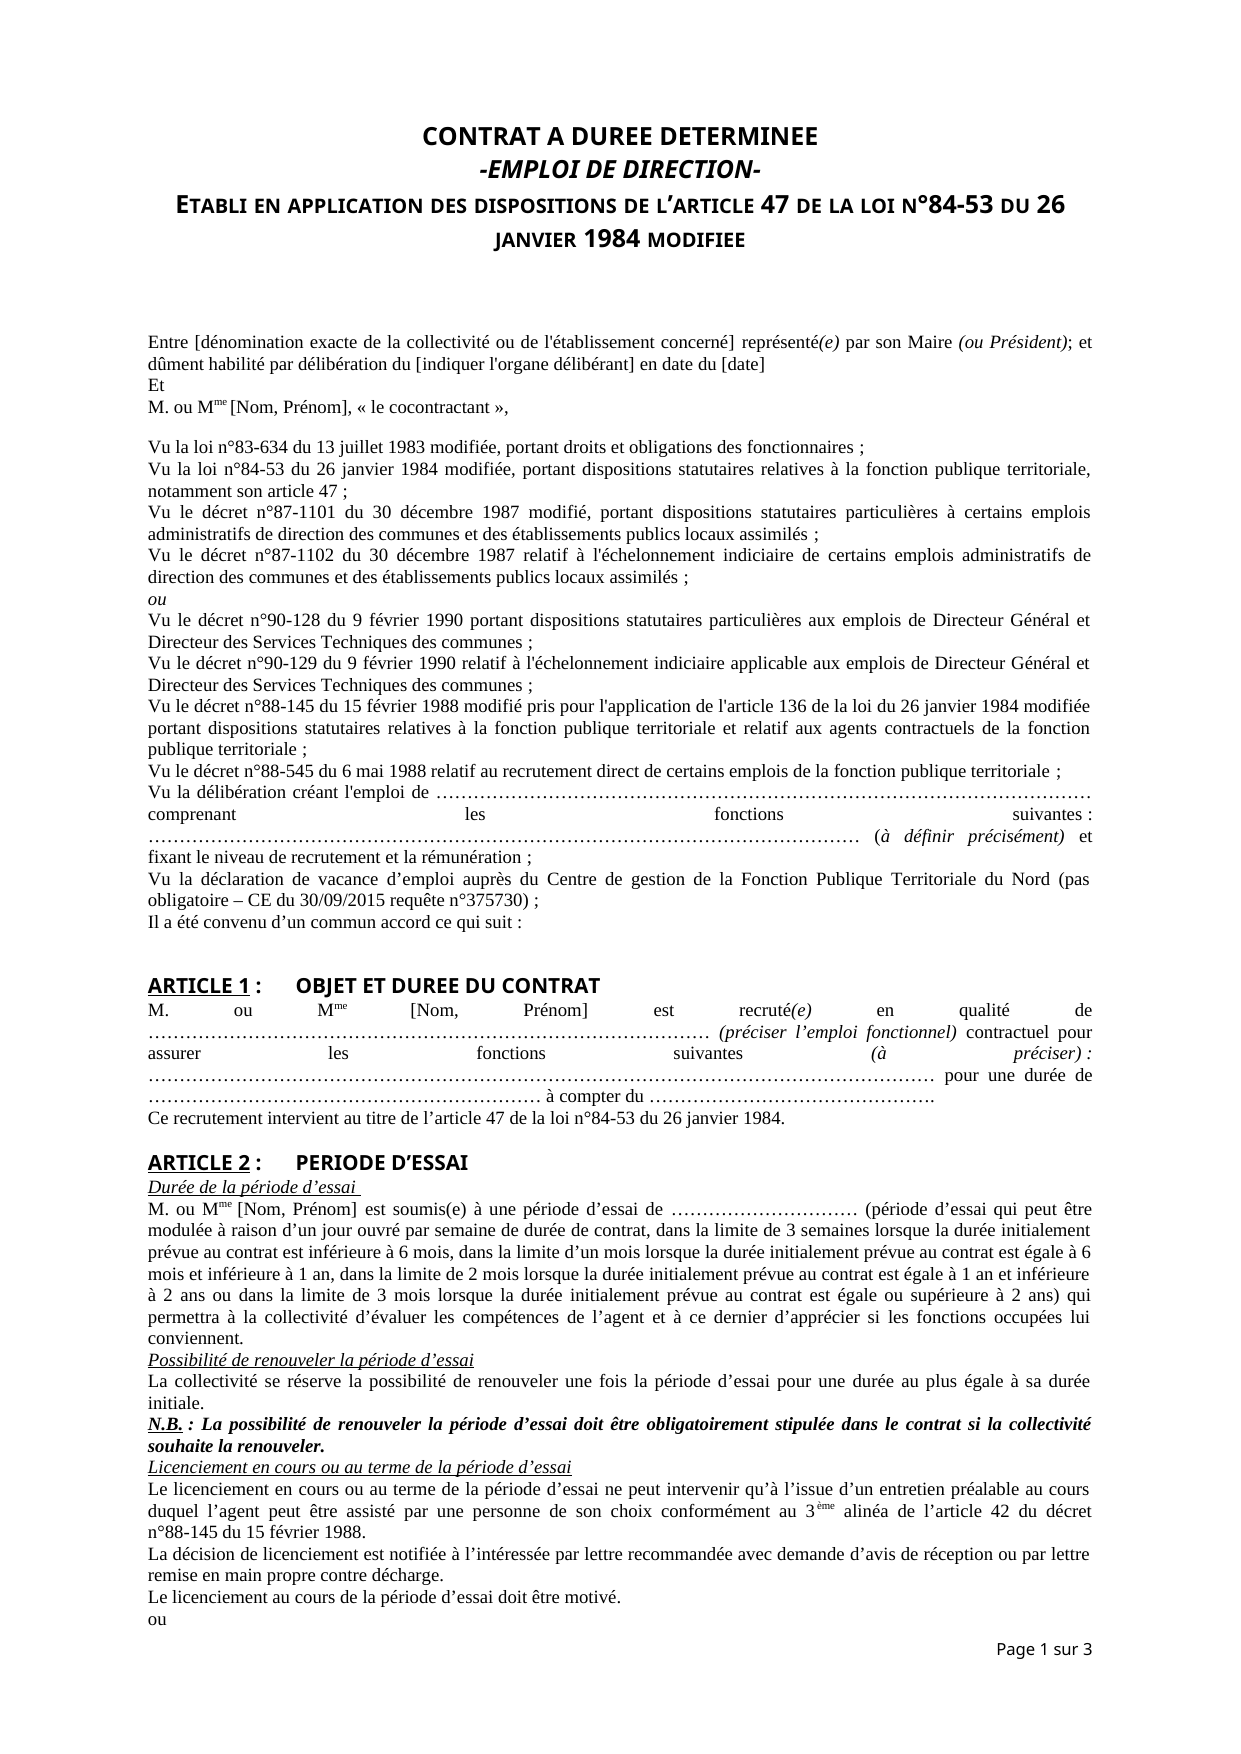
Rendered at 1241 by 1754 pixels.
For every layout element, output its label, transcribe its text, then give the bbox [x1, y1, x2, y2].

text ou [148, 1607, 1092, 1629]
text -EMPLOI DE DIRECTION- [148, 152, 1092, 186]
text ou [148, 587, 1092, 609]
text Vu le décret n°88-545 du 6 mai 1988 relatif au recrutement direct de certains emplois de la fonction publique territoriale ; [148, 760, 1092, 781]
text Vu le décret n°88-145 du 15 février 1988 modifié pris pour l'application de l'article 136 de la loi du 26 janvier 1984 modifiée portant dispositions statutaires relatives à la fonction publique territoriale et relatif aux agents contractuels de la fonction publique territoriale ; [148, 695, 1092, 760]
text Et [148, 374, 1092, 396]
text Entre [dénomination exacte de la collectivité ou de l'établissement concerné] représenté(e) par son Maire (ou Président); et dûment habilité par délibération du [indiquer l'organe délibérant] en date du [date] [148, 331, 1092, 374]
text Durée de la période d’essai [148, 1176, 1092, 1198]
subtitle ARTICLE 1 : OBJET ET DUREE DU CONTRAT [148, 971, 1092, 999]
text M. ou Mme [Nom, Prénom] est recruté(e) en qualité de ……………………………………………………………………………… (préciser l’emploi fonctionnel) contractuel pour assurer les fonctions suivantes (à préciser) : ……………………………………………………………………………………………………………… pour une durée de ……………………………………………………… à compter du ………………………………………. [148, 999, 1092, 1107]
text Ce recrutement intervient au titre de l’article 47 de la loi n°84-53 du 26 janvier 1984. [148, 1107, 1092, 1128]
text Vu la loi n°84-53 du 26 janvier 1984 modifiée, portant dispositions statutaires relatives à la fonction publique territoriale, notamment son article 47 ; [148, 458, 1092, 501]
text Le licenciement en cours ou au terme de la période d’essai ne peut intervenir qu’à l’issue d’un entretien préalable au cours duquel l’agent peut être assisté par une personne de son choix conformément au 3ème alinéa de l’article 42 du décret n°88-145 du 15 février 1988. [148, 1478, 1092, 1543]
text Il a été convenu d’un commun accord ce qui suit : [148, 911, 1092, 932]
text M. ou Mme [Nom, Prénom], « le cocontractant », [148, 396, 1092, 417]
text Vu la délibération créant l'emploi de …………………………………………………………………………………………… comprenant les fonctions suivantes : …………………………………………………………………………………………………… (à définir précisément) et fixant le niveau de recrutement et la rémunération ; [148, 781, 1092, 868]
text Etabli en application des dispositions de l’article 47 de la loi n°84-53 du 26 janvier 1984 modifiee [148, 186, 1092, 254]
text Vu le décret n°90-129 du 9 février 1990 relatif à l'échelonnement indiciaire applicable aux emplois de Directeur Général et Directeur des Services Techniques des communes ; [148, 652, 1092, 695]
text N.B. : La possibilité de renouveler la période d’essai doit être obligatoirement stipulée dans le contrat si la collectivité souhaite la renouveler. [148, 1413, 1092, 1456]
text Vu le décret n°90-128 du 9 février 1990 portant dispositions statutaires particulières aux emplois de Directeur Général et Directeur des Services Techniques des communes ; [148, 609, 1092, 652]
text Vu la loi n°83-634 du 13 juillet 1983 modifiée, portant droits et obligations des fonctionnaires ; [148, 436, 1092, 458]
text Possibilité de renouveler la période d’essai [148, 1349, 1092, 1370]
text CONTRAT A DUREE DETERMINEE [148, 118, 1092, 152]
text La collectivité se réserve la possibilité de renouveler une fois la période d’essai pour une durée au plus égale à sa durée initiale. [148, 1370, 1092, 1413]
text Vu le décret n°87-1101 du 30 décembre 1987 modifié, portant dispositions statutaires particulières à certains emplois administratifs de direction des communes et des établissements publics locaux assimilés ; [148, 501, 1092, 544]
text Le licenciement au cours de la période d’essai doit être motivé. [148, 1586, 1092, 1607]
text ARTICLE 2 : PERIODE D’ESSAI [148, 1148, 1092, 1176]
text Vu la déclaration de vacance d’emploi auprès du Centre de gestion de la Fonction Publique Territoriale du Nord (pas obligatoire – CE du 30/09/2015 requête n°375730) ; [148, 868, 1092, 911]
text M. ou Mme [Nom, Prénom] est soumis(e) à une période d’essai de ………………………… (période d’essai qui peut être modulée à raison d’un jour ouvré par semaine de durée de contrat, dans la limite de 3 semaines lorsque la durée initialement prévue au contrat est inférieure à 6 mois, dans la limite d’un mois lorsque la durée initialement prévue au contrat est égale à 6 mois et inférieure à 1 an, dans la limite de 2 mois lorsque la durée initialement prévue au contrat est égale à 1 an et inférieure à 2 ans ou dans la limite de 3 mois lorsque la durée initialement prévue au contrat est égale ou supérieure à 2 ans) qui permettra à la collectivité d’évaluer les compétences de l’agent et à ce dernier d’apprécier si les fonctions occupées lui conviennent. [148, 1198, 1092, 1349]
text Licenciement en cours ou au terme de la période d’essai [148, 1456, 1092, 1478]
text Vu le décret n°87-1102 du 30 décembre 1987 relatif à l'échelonnement indiciaire de certains emplois administratifs de direction des communes et des établissements publics locaux assimilés ; [148, 544, 1092, 587]
text La décision de licenciement est notifiée à l’intéressée par lettre recommandée avec demande d’avis de réception ou par lettre remise en main propre contre décharge. [148, 1543, 1092, 1586]
